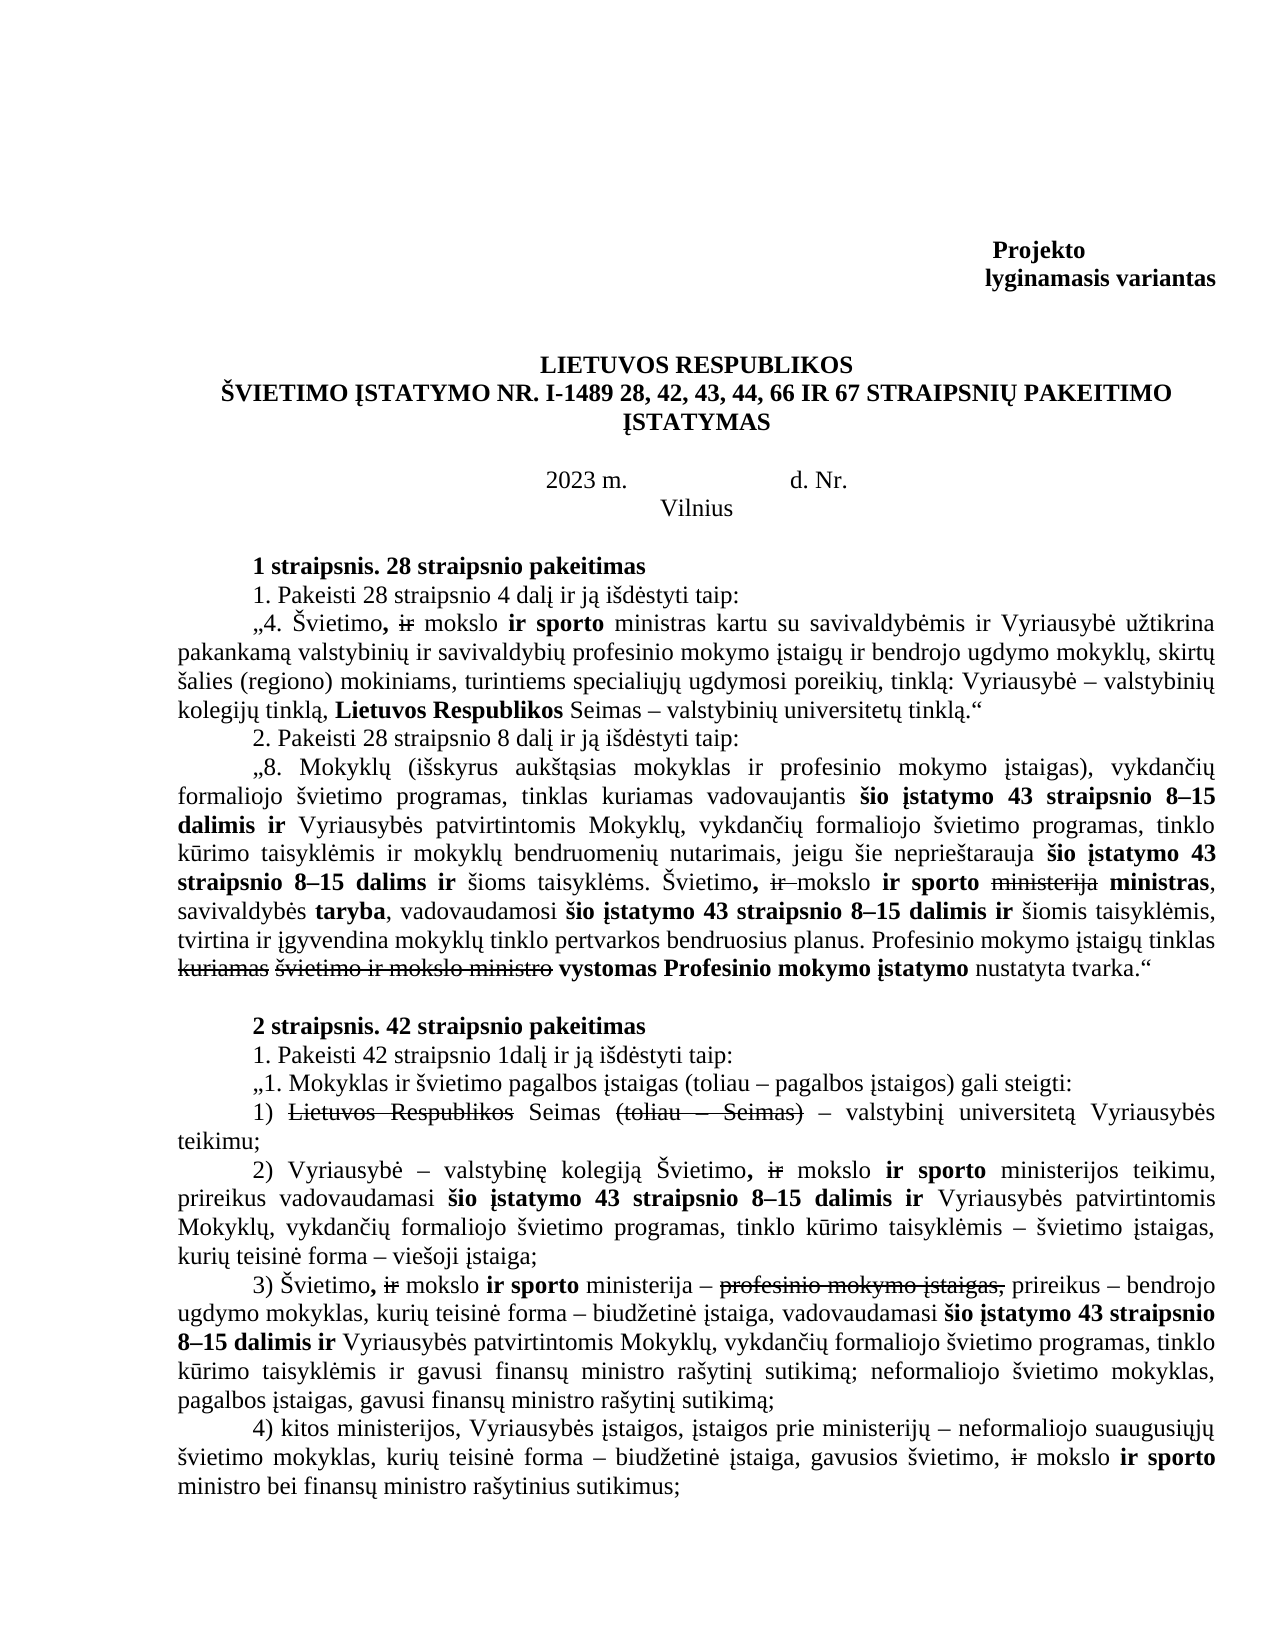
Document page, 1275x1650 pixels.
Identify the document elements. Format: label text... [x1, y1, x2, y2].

text 3) Švietimo, ir mokslo ir sporto ministerija – profesinio mokymo įstaigas, prireikus – bendrojo ugdymo mokyklas, kurių teisinė forma – biudžetinė įstaiga, vadovaudamasi šio įstatymo 43 straipsnio 8–15 dalimis ir Vyriausybės patvirtintomis Mokyklų, vykdančių formaliojo švietimo programas, tinklo kūrimo taisyklėmis ir gavusi finansų ministro rašytinį sutikimą; neformaliojo švietimo mokyklas, pagalbos įstaigas, gavusi finansų ministro rašytinį sutikimą; [177, 1270, 1216, 1413]
text Vilnius [177, 493, 1216, 522]
text 1. Pakeisti 42 straipsnio 1dalį ir ją išdėstyti taip: [177, 1040, 1216, 1068]
text LIETUVOS RESPUBLIKOS [177, 350, 1216, 378]
text ŠVIETIMO ĮSTATYMO NR. I-1489 28, 42, 43, 44, 66 ir 67 straipsnių pakeitimo ĮStatymas [177, 378, 1216, 436]
text „1. Mokyklas ir švietimo pagalbos įstaigas (toliau – pagalbos įstaigos) gali steigti: [177, 1068, 1216, 1097]
text lyginamasis variantas [177, 263, 1216, 292]
text 2023 m. d. Nr. [177, 465, 1216, 493]
text „4. Švietimo, ir mokslo ir sporto ministras kartu su savivaldybėmis ir Vyriausybė užtikrina pakankamą valstybinių ir savivaldybių profesinio mokymo įstaigų ir bendrojo ugdymo mokyklų, skirtų šalies (regiono) mokiniams, turintiems specialiųjų ugdymosi poreikių, tinklą: Vyriausybė – valstybinių kolegijų tinklą, Lietuvos Respublikos Seimas – valstybinių universitetų tinklą.“ [177, 608, 1216, 723]
text Projekto [177, 235, 1216, 263]
text „8. Mokyklų (išskyrus aukštąsias mokyklas ir profesinio mokymo įstaigas), vykdančių formaliojo švietimo programas, tinklas kuriamas vadovaujantis šio įstatymo 43 straipsnio 8–15 dalimis ir Vyriausybės patvirtintomis Mokyklų, vykdančių formaliojo švietimo programas, tinklo kūrimo taisyklėmis ir mokyklų bendruomenių nutarimais, jeigu šie neprieštarauja šio įstatymo 43 straipsnio 8–15 dalims ir šioms taisyklėms. Švietimo, ir mokslo ir sporto ministerija ministras, savivaldybės taryba, vadovaudamosi šio įstatymo 43 straipsnio 8–15 dalimis ir šiomis taisyklėmis, tvirtina ir įgyvendina mokyklų tinklo pertvarkos bendruosius planus. Profesinio mokymo įstaigų tinklas kuriamas švietimo ir mokslo ministro vystomas Profesinio mokymo įstatymo nustatyta tvarka.“ [177, 752, 1216, 982]
text 4) kitos ministerijos, Vyriausybės įstaigos, įstaigos prie ministerijų – neformaliojo suaugusiųjų švietimo mokyklas, kurių teisinė forma – biudžetinė įstaiga, gavusios švietimo, ir mokslo ir sporto ministro bei finansų ministro rašytinius sutikimus; [177, 1413, 1216, 1500]
text 2) Vyriausybė – valstybinę kolegiją Švietimo, ir mokslo ir sporto ministerijos teikimu, prireikus vadovaudamasi šio įstatymo 43 straipsnio 8–15 dalimis ir Vyriausybės patvirtintomis Mokyklų, vykdančių formaliojo švietimo programas, tinklo kūrimo taisyklėmis – švietimo įstaigas, kurių teisinė forma – viešoji įstaiga; [177, 1155, 1216, 1270]
text 1. Pakeisti 28 straipsnio 4 dalį ir ją išdėstyti taip: [177, 580, 1216, 608]
text 2 straipsnis. 42 straipsnio pakeitimas [177, 1011, 1216, 1040]
text 1 straipsnis. 28 straipsnio pakeitimas [177, 551, 1216, 580]
text 2. Pakeisti 28 straipsnio 8 dalį ir ją išdėstyti taip: [177, 723, 1216, 752]
text 1) Lietuvos Respublikos Seimas (toliau – Seimas) – valstybinį universitetą Vyriausybės teikimu; [177, 1097, 1216, 1155]
